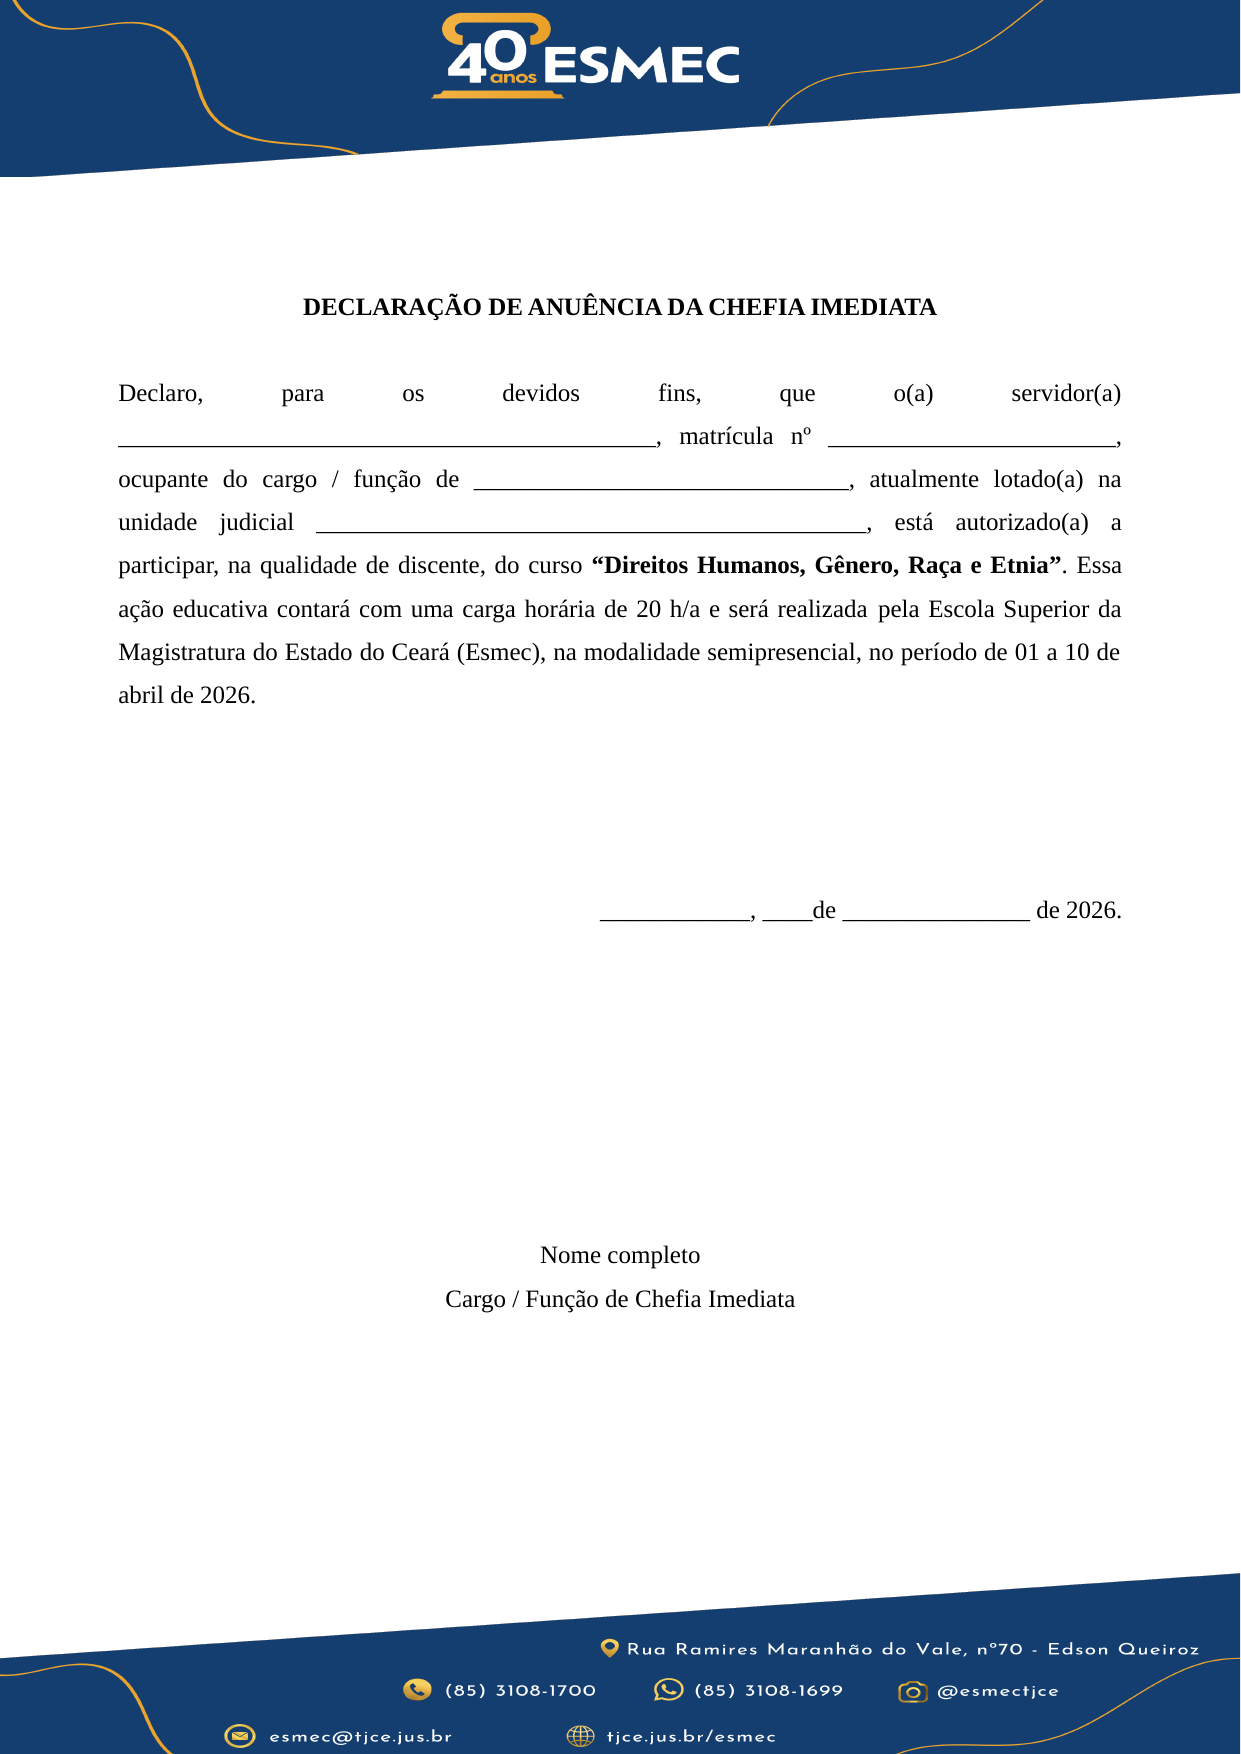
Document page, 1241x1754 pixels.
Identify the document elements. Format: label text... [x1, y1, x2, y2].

picture [0, 1573, 1241, 1754]
text Cargo / Função de Chefia Imediata [118, 1284, 1122, 1312]
text Declaro, para os devidos fins, que o(a) servidor(a) ___________________________________________, matrícula nº _______________________, ocupante do cargo / função de ______________________________, atualmente lotado(a) na unidade judicial ____________________________________________, está autorizado(a) a participar, na qualidade de discente, do curso “Direitos Humanos, Gênero, Raça e Etnia”. Essa ação educativa contará com uma carga horária de 20 h/a e será realizada pela Escola Superior da Magistratura do Estado do Ceará (Esmec), na modalidade semipresencial, no período de 01 a 10 de abril de 2026. [118, 378, 1122, 709]
text Nome completo [118, 1241, 1122, 1269]
text DECLARAÇÃO DE ANUÊNCIA DA CHEFIA IMEDIATA [118, 292, 1122, 321]
picture [0, 0, 1241, 177]
text ____________, ____de _______________ de 2026. [118, 896, 1122, 924]
